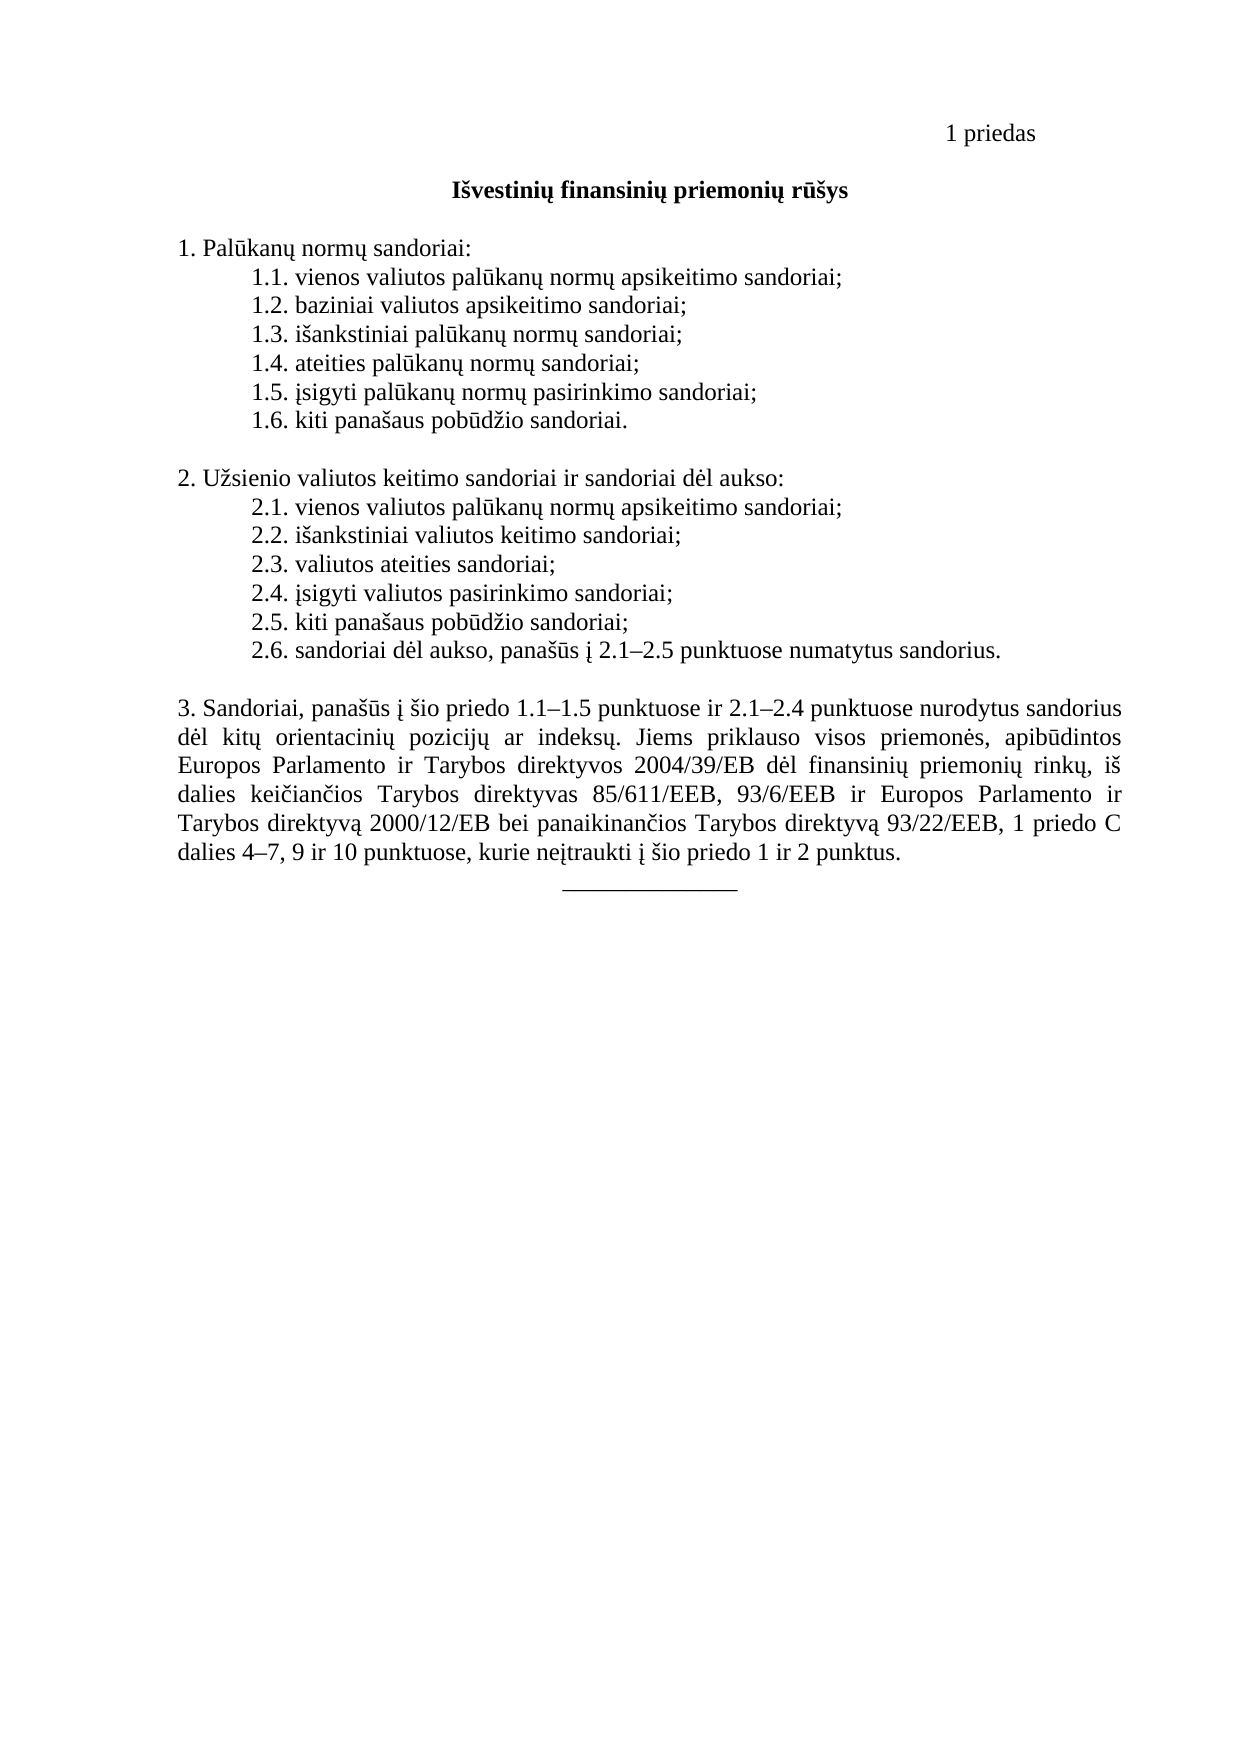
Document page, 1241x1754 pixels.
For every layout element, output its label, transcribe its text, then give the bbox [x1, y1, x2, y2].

text 2.3. valiutos ateities sandoriai; [177, 549, 1122, 578]
text 1. Palūkanų normų sandoriai: [177, 233, 1122, 262]
text 3. Sandoriai, panašūs į šio priedo 1.1–1.5 punktuose ir 2.1–2.4 punktuose nurodytus sandorius dėl kitų orientacinių pozicijų ar indeksų. Jiems priklauso visos priemonės, apibūdintos Europos Parlamento ir Tarybos direktyvos 2004/39/EB dėl finansinių priemonių rinkų, iš dalies keičiančios Tarybos direktyvas 85/611/EEB, 93/6/EEB ir Europos Parlamento ir Tarybos direktyvą 2000/12/EB bei panaikinančios Tarybos direktyvą 93/22/EEB, 1 priedo C dalies 4–7, 9 ir 10 punktuose, kurie neįtraukti į šio priedo 1 ir 2 punktus. [177, 693, 1122, 866]
text ______________ [177, 866, 1122, 894]
text 2.6. sandoriai dėl aukso, panašūs į 2.1–2.5 punktuose numatytus sandorius. [177, 636, 1122, 664]
text 2.1. vienos valiutos palūkanų normų apsikeitimo sandoriai; [177, 492, 1122, 521]
text 2.4. įsigyti valiutos pasirinkimo sandoriai; [177, 578, 1122, 607]
text 1.5. įsigyti palūkanų normų pasirinkimo sandoriai; [177, 377, 1122, 406]
text 2.5. kiti panašaus pobūdžio sandoriai; [177, 607, 1122, 636]
text 1.1. vienos valiutos palūkanų normų apsikeitimo sandoriai; [177, 262, 1122, 291]
text 2.2. išankstiniai valiutos keitimo sandoriai; [177, 521, 1122, 549]
text 1.3. išankstiniai palūkanų normų sandoriai; [177, 319, 1122, 348]
text 2. Užsienio valiutos keitimo sandoriai ir sandoriai dėl aukso: [177, 463, 1122, 492]
text Išvestinių finansinių priemonių rūšys [177, 176, 1122, 204]
text 1.2. baziniai valiutos apsikeitimo sandoriai; [177, 291, 1122, 319]
text 1.4. ateities palūkanų normų sandoriai; [177, 348, 1122, 377]
text 1 priedas [945, 118, 1122, 147]
text 1.6. kiti panašaus pobūdžio sandoriai. [177, 406, 1122, 434]
